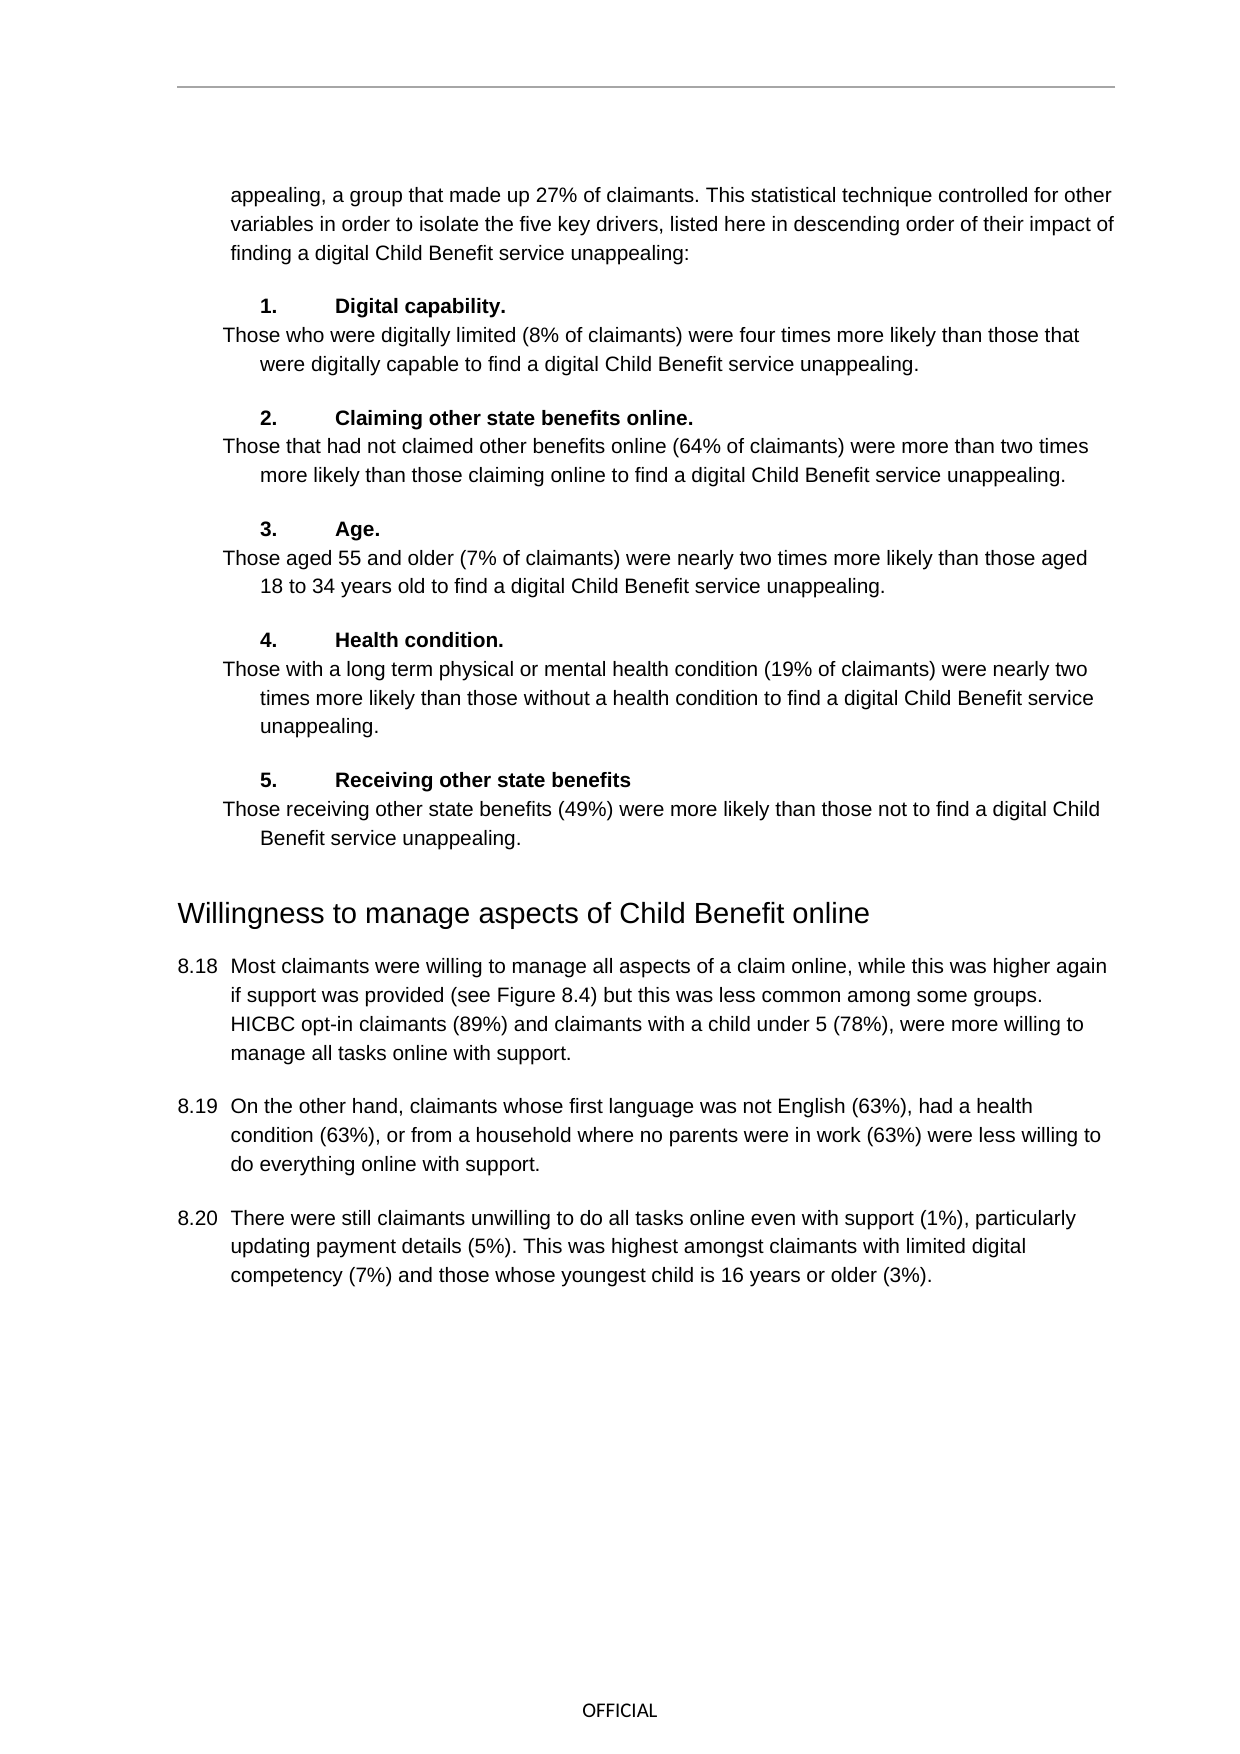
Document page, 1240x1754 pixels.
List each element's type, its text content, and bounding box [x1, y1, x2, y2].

list Those with a long term physical or mental health condition (19% of claimants) were nearly two times more likely than those without a health condition to find a digital Child Benefit service unappealing. [222, 657, 1115, 738]
list Digital capability. [260, 294, 1115, 318]
list On the other hand, claimants whose first language was not English (63%), had a health condition (63%), or from a household where no parents were in work (63%) were less willing to do everything online with support. [177, 1094, 1115, 1176]
list Those who were digitally limited (8% of claimants) were four times more likely than those that were digitally capable to find a digital Child Benefit service unappealing. [222, 323, 1115, 376]
list Health condition. [260, 628, 1115, 652]
list Those that had not claimed other benefits online (64% of claimants) were more than two times more likely than those claiming online to find a digital Child Benefit service unappealing. [222, 434, 1115, 487]
list There were still claimants unwilling to do all tasks online even with support (1%), particularly updating payment details (5%). This was highest amongst claimants with limited digital competency (7%) and those whose youngest child is 16 years or older (3%). [177, 1205, 1115, 1287]
subtitle Willingness to manage aspects of Child Benefit online [177, 896, 1115, 929]
list Claiming other state benefits online. [260, 406, 1115, 429]
list appealing, a group that made up 27% of claimants. This statistical technique controlled for other variables in order to isolate the five key drivers, listed here in descending order of their impact of finding a digital Child Benefit service unappealing: [177, 183, 1115, 264]
list Most claimants were willing to manage all aspects of a claim online, while this was higher again if support was provided (see Figure 8.4) but this was less common among some groups. HICBC opt-in claimants (89%) and claimants with a child under 5 (78%), were more willing to manage all tasks online with support. [177, 954, 1115, 1064]
list Those aged 55 and older (7% of claimants) were nearly two times more likely than those aged 18 to 34 years old to find a digital Child Benefit service unappealing. [222, 546, 1115, 598]
list Receiving other state benefits [260, 768, 1115, 792]
list Age. [260, 517, 1115, 541]
list Those receiving other state benefits (49%) were more likely than those not to find a digital Child Benefit service unappealing. [222, 797, 1115, 849]
